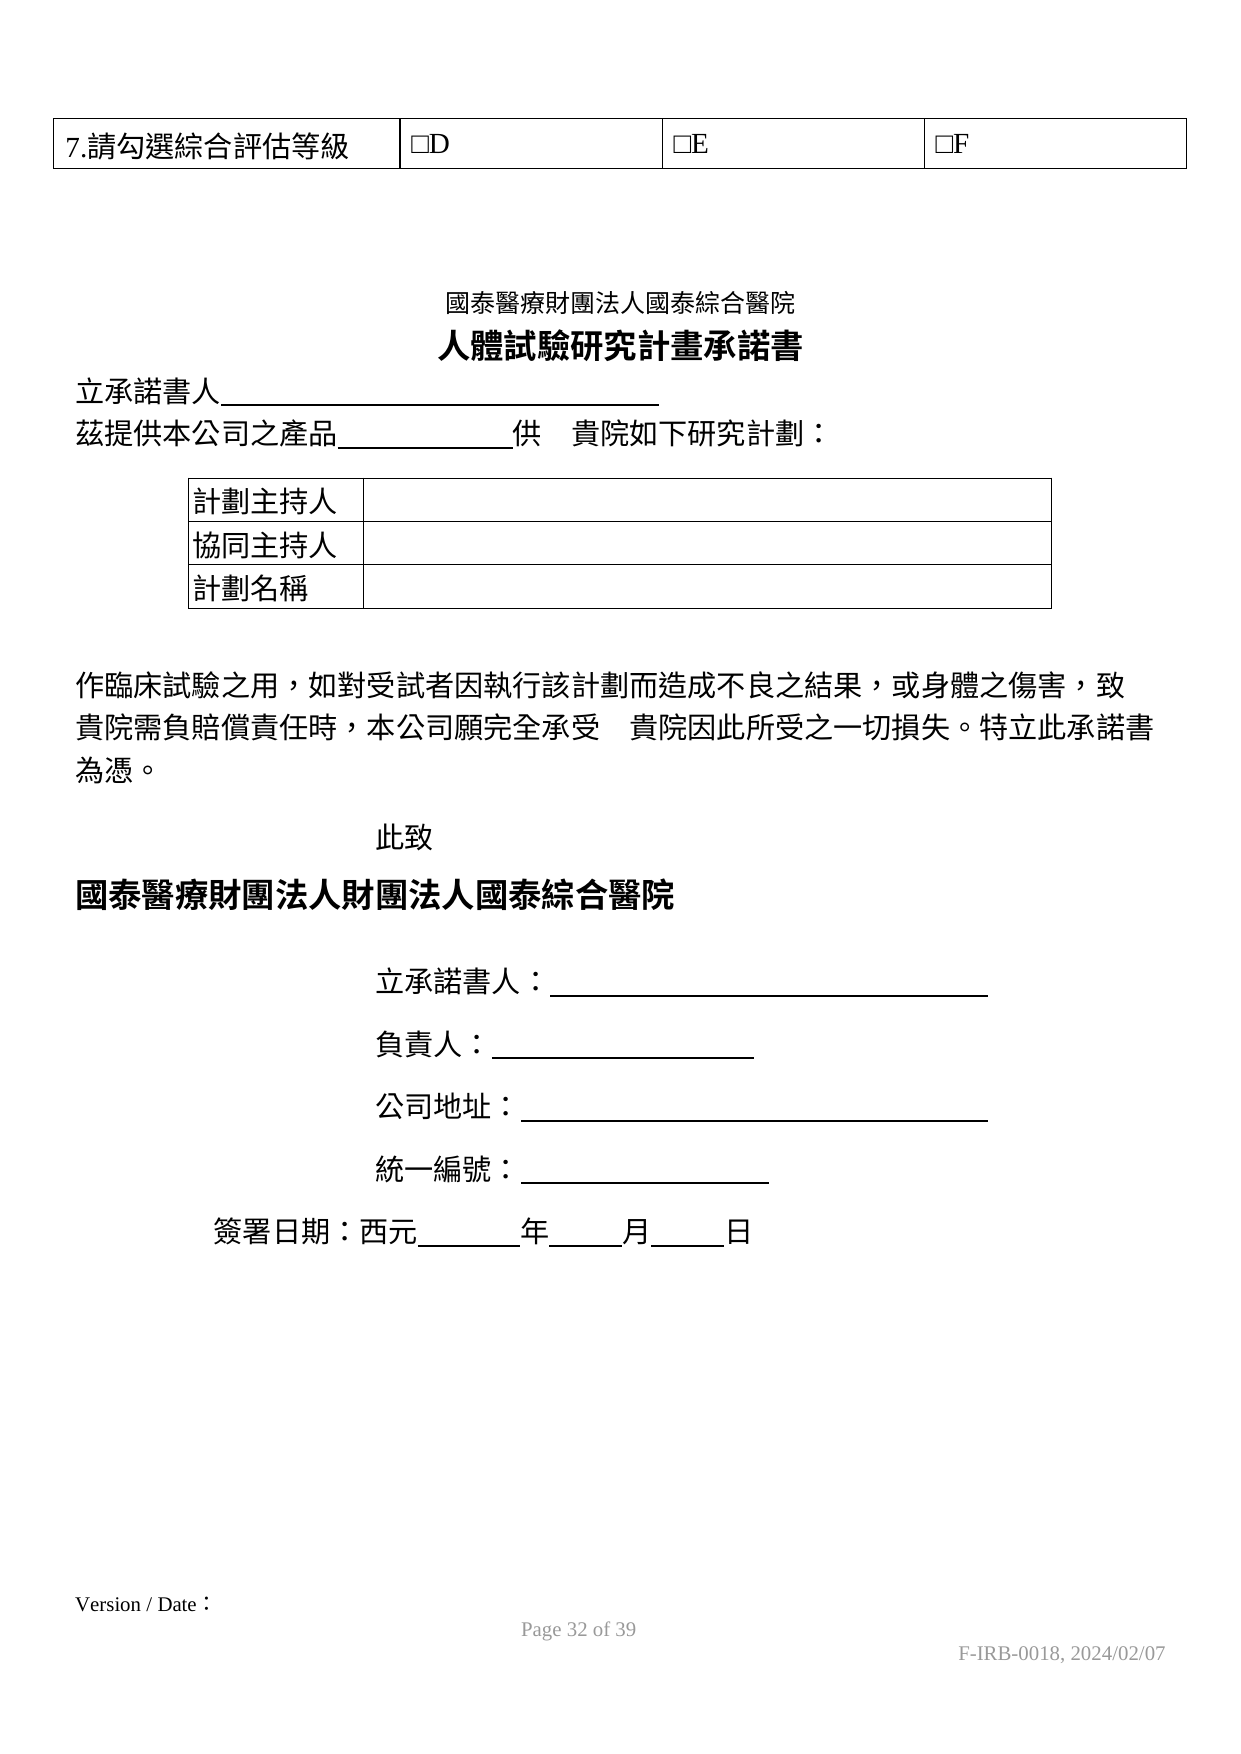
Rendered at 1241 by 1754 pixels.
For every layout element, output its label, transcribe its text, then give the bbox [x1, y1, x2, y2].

table_cell □D [401, 119, 662, 168]
text 負責人： [325, 1005, 1165, 1067]
table_header 計劃主持人 [189, 479, 363, 521]
table_cell □F [925, 119, 1186, 168]
text 茲提供本公司之產品 供 貴院如下研究計劃： [75, 410, 1165, 453]
text 國泰醫療財團法人國泰綜合醫院 [75, 284, 1165, 320]
text 立承諾書人 [75, 368, 1165, 410]
table_cell [364, 522, 1051, 564]
text 統一編號： [325, 1130, 1165, 1192]
text 公司地址： [325, 1067, 1165, 1130]
table_cell 7.請勾選綜合評估等級 [54, 119, 399, 168]
text 人體試驗研究計畫承諾書 [75, 320, 1165, 368]
text 簽署日期：西元 年 月 日 [75, 1192, 1165, 1255]
text 作臨床試驗之用，如對受試者因執行該計劃而造成不良之結果，或身體之傷害，致 貴院需負賠償責任時，本公司願完全承受 貴院因此所受之一切損失。特立此承諾書為憑。 [75, 662, 1165, 789]
text 國泰醫療財團法人財團法人國泰綜合醫院 [75, 869, 1165, 917]
text 此致 [325, 814, 1165, 857]
table_cell 計劃名稱 [189, 565, 363, 608]
table_cell [364, 565, 1051, 608]
table_cell 協同主持人 [189, 522, 363, 564]
table_header [364, 479, 1051, 521]
table_cell □E [663, 119, 924, 168]
text 立承諾書人： [325, 942, 1165, 1005]
